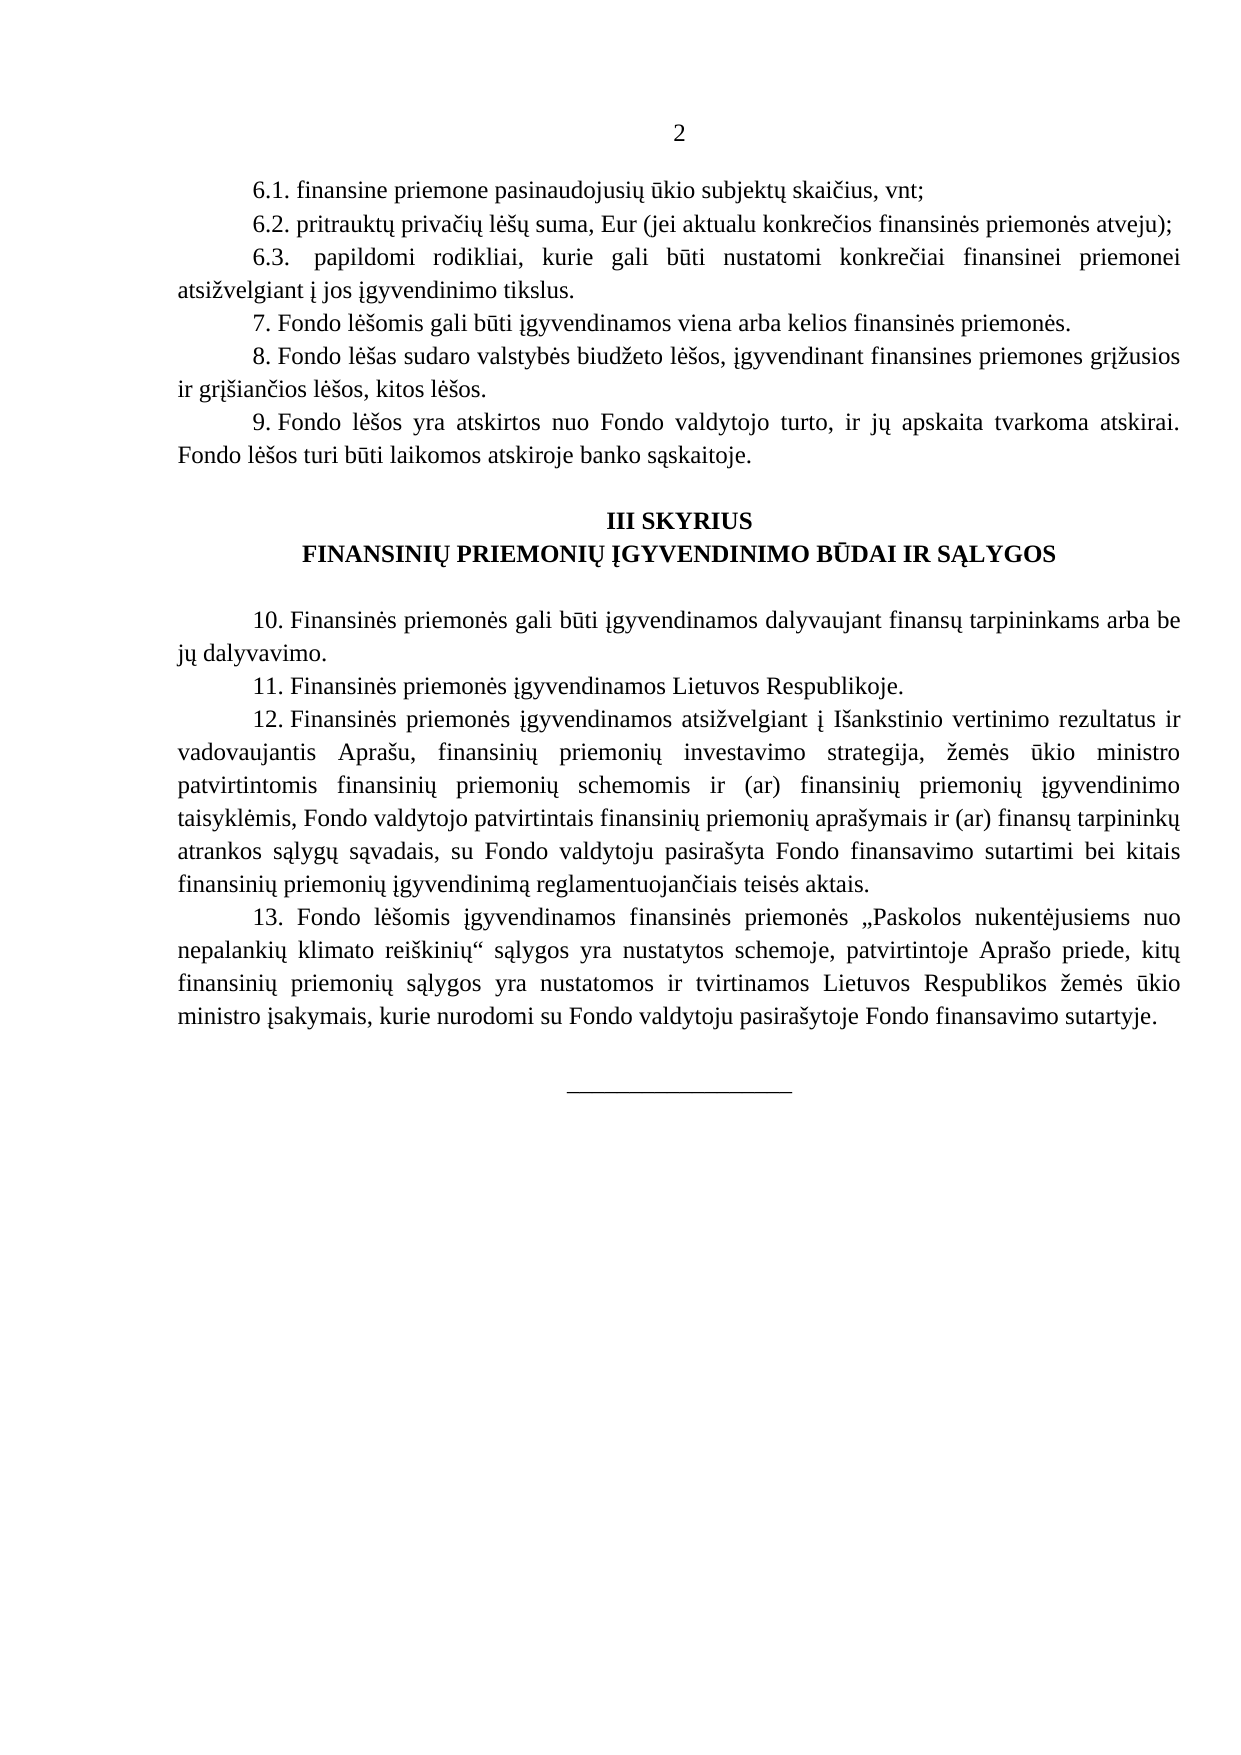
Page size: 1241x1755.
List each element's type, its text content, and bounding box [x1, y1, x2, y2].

text 10. Finansinės priemonės gali būti įgyvendinamos dalyvaujant finansų tarpininkams arba be jų dalyvavimo. [177, 605, 1181, 667]
text 6.3. papildomi rodikliai, kurie gali būti nustatomi konkrečiai finansinei priemonei atsižvelgiant į jos įgyvendinimo tikslus. [177, 242, 1181, 303]
text 7. Fondo lėšomis gali būti įgyvendinamos viena arba kelios finansinės priemonės. [177, 308, 1181, 336]
text FINANSINIŲ PRIEMONIŲ ĮGYVENDINIMO BŪDAI IR SĄLYGOS [177, 539, 1181, 568]
text __________________ [177, 1067, 1181, 1096]
text 12. Finansinės priemonės įgyvendinamos atsižvelgiant į Išankstinio vertinimo rezultatus ir vadovaujantis Aprašu, finansinių priemonių investavimo strategija, žemės ūkio ministro patvirtintomis finansinių priemonių schemomis ir (ar) finansinių priemonių įgyvendinimo taisyklėmis, Fondo valdytojo patvirtintais finansinių priemonių aprašymais ir (ar) finansų tarpininkų atrankos sąlygų sąvadais, su Fondo valdytoju pasirašyta Fondo finansavimo sutartimi bei kitais finansinių priemonių įgyvendinimą reglamentuojančiais teisės aktais. [177, 704, 1181, 898]
text 13. Fondo lėšomis įgyvendinamos finansinės priemonės „Paskolos nukentėjusiems nuo nepalankių klimato reiškinių“ sąlygos yra nustatytos schemoje, patvirtintoje Aprašo priede, kitų finansinių priemonių sąlygos yra nustatomos ir tvirtinamos Lietuvos Respublikos žemės ūkio ministro įsakymais, kurie nurodomi su Fondo valdytoju pasirašytoje Fondo finansavimo sutartyje. [177, 902, 1181, 1030]
text 9. Fondo lėšos yra atskirtos nuo Fondo valdytojo turto, ir jų apskaita tvarkoma atskirai. Fondo lėšos turi būti laikomos atskiroje banko sąskaitoje. [177, 407, 1181, 468]
text 11. Finansinės priemonės įgyvendinamos Lietuvos Respublikoje. [177, 671, 1181, 700]
text 6.2. pritrauktų privačių lėšų suma, Eur (jei aktualu konkrečios finansinės priemonės atveju); [177, 209, 1181, 237]
text 6.1. finansine priemone pasinaudojusių ūkio subjektų skaičius, vnt; [177, 176, 1181, 204]
text III SKYRIUS [177, 506, 1181, 534]
text 8. Fondo lėšas sudaro valstybės biudžeto lėšos, įgyvendinant finansines priemones grįžusios ir grįšiančios lėšos, kitos lėšos. [177, 341, 1181, 402]
